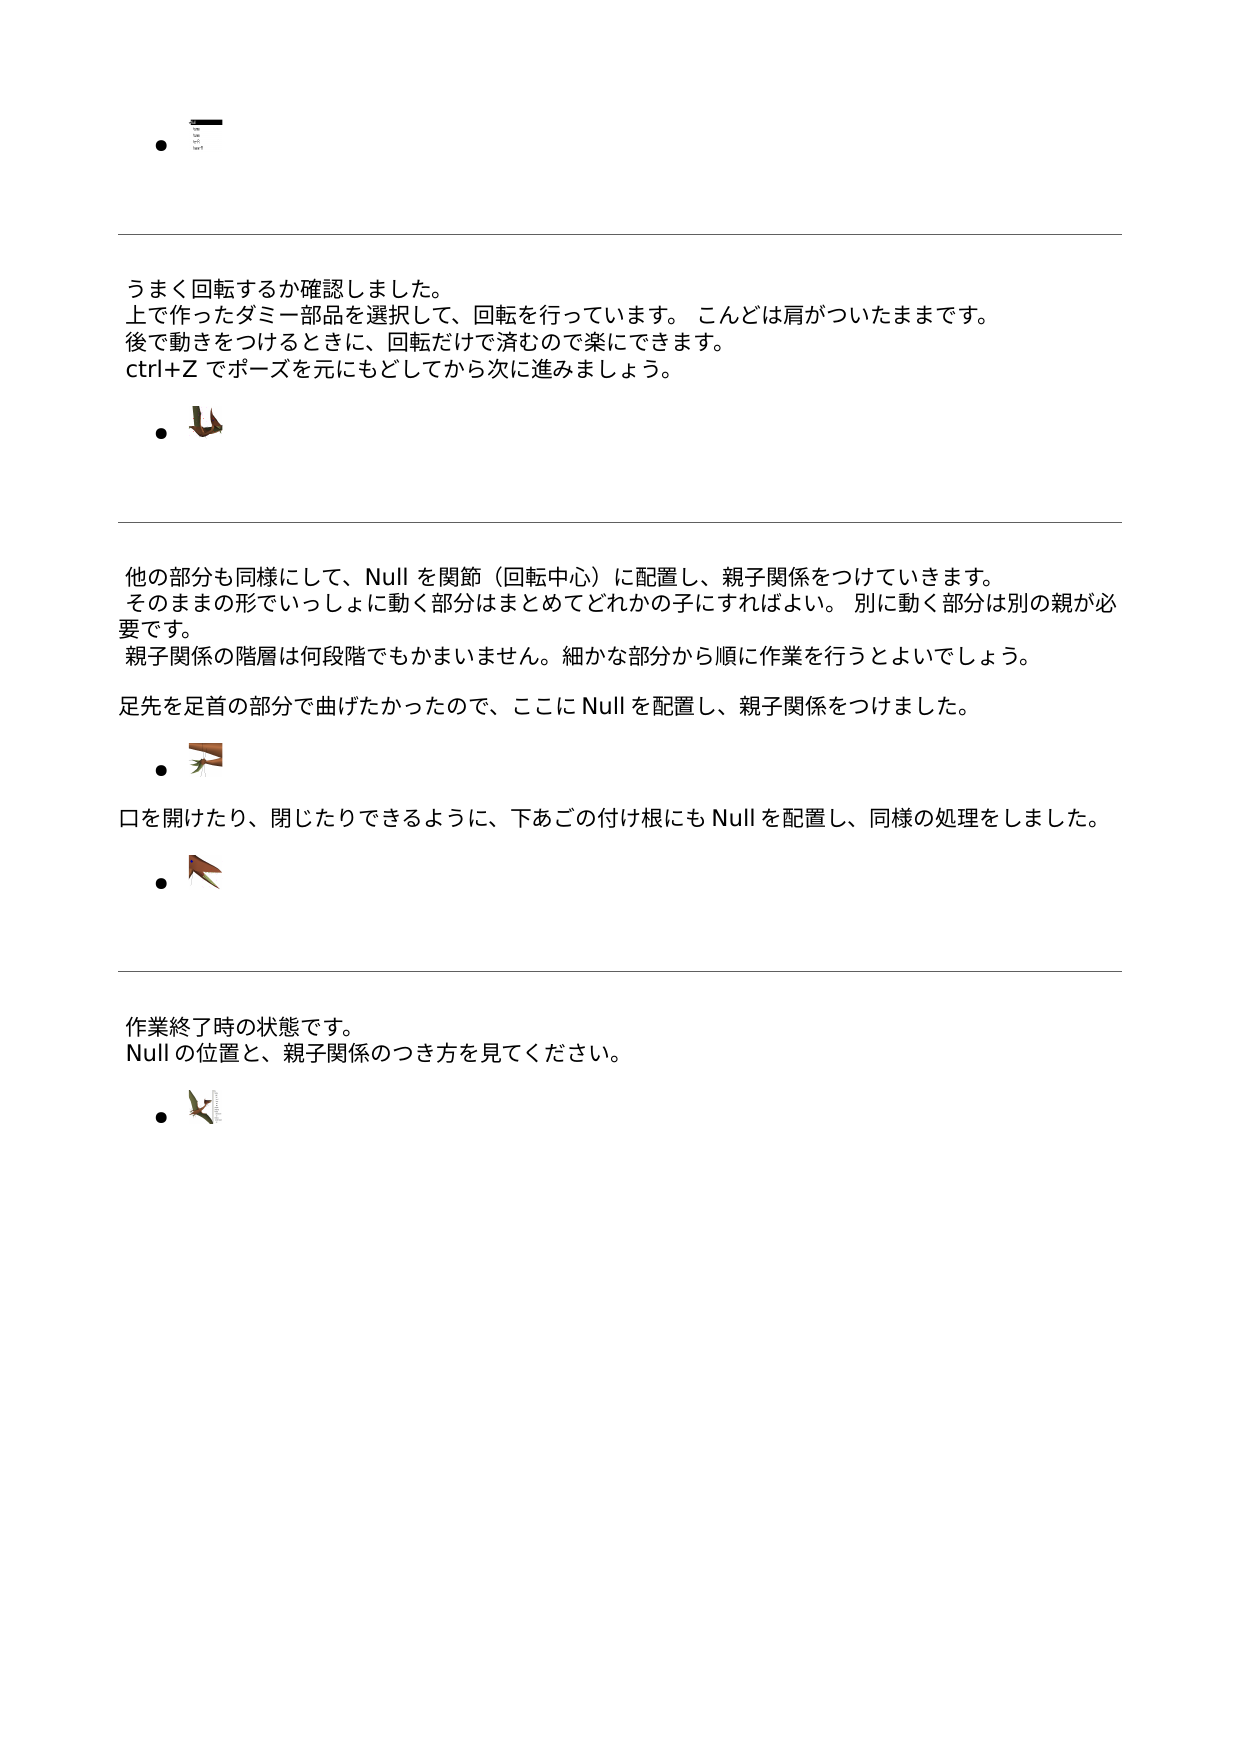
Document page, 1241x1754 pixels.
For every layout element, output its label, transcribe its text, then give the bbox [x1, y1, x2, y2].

picture [188, 406, 223, 440]
picture [188, 1090, 223, 1124]
text 口を開けたり、閉じたりできるように、下あごの付け根にもNullを配置し、同様の処理をしました。 [118, 806, 1122, 832]
text 足先を足首の部分で曲げたかったので、ここにNullを配置し、親子関係をつけました。 [118, 693, 1122, 720]
picture [188, 743, 223, 777]
text 作業終了時の状態です。 Nullの位置と、親子関係のつき方を見てください。 [118, 1014, 1122, 1067]
picture [188, 118, 223, 152]
text うまく回転するか確認しました。 上で作ったダミー部品を選択して、回転を行っています。 こんどは肩がついたままです。 後で動きをつけるときに、回転だけで済むので楽にできます。 ctrl+Z でポーズを元にもどしてから次に進みましょう。 [118, 276, 1122, 383]
text 他の部分も同様にして、Null を関節（回転中心）に配置し、親子関係をつけていきます。 そのままの形でいっしょに動く部分はまとめてどれかの子にすればよい。 別に動く部分は別の親が必要です。 親子関係の階層は何段階でもかまいません。細かな部分から順に作業を行うとよいでしょう。 [118, 564, 1122, 669]
picture [188, 855, 223, 890]
